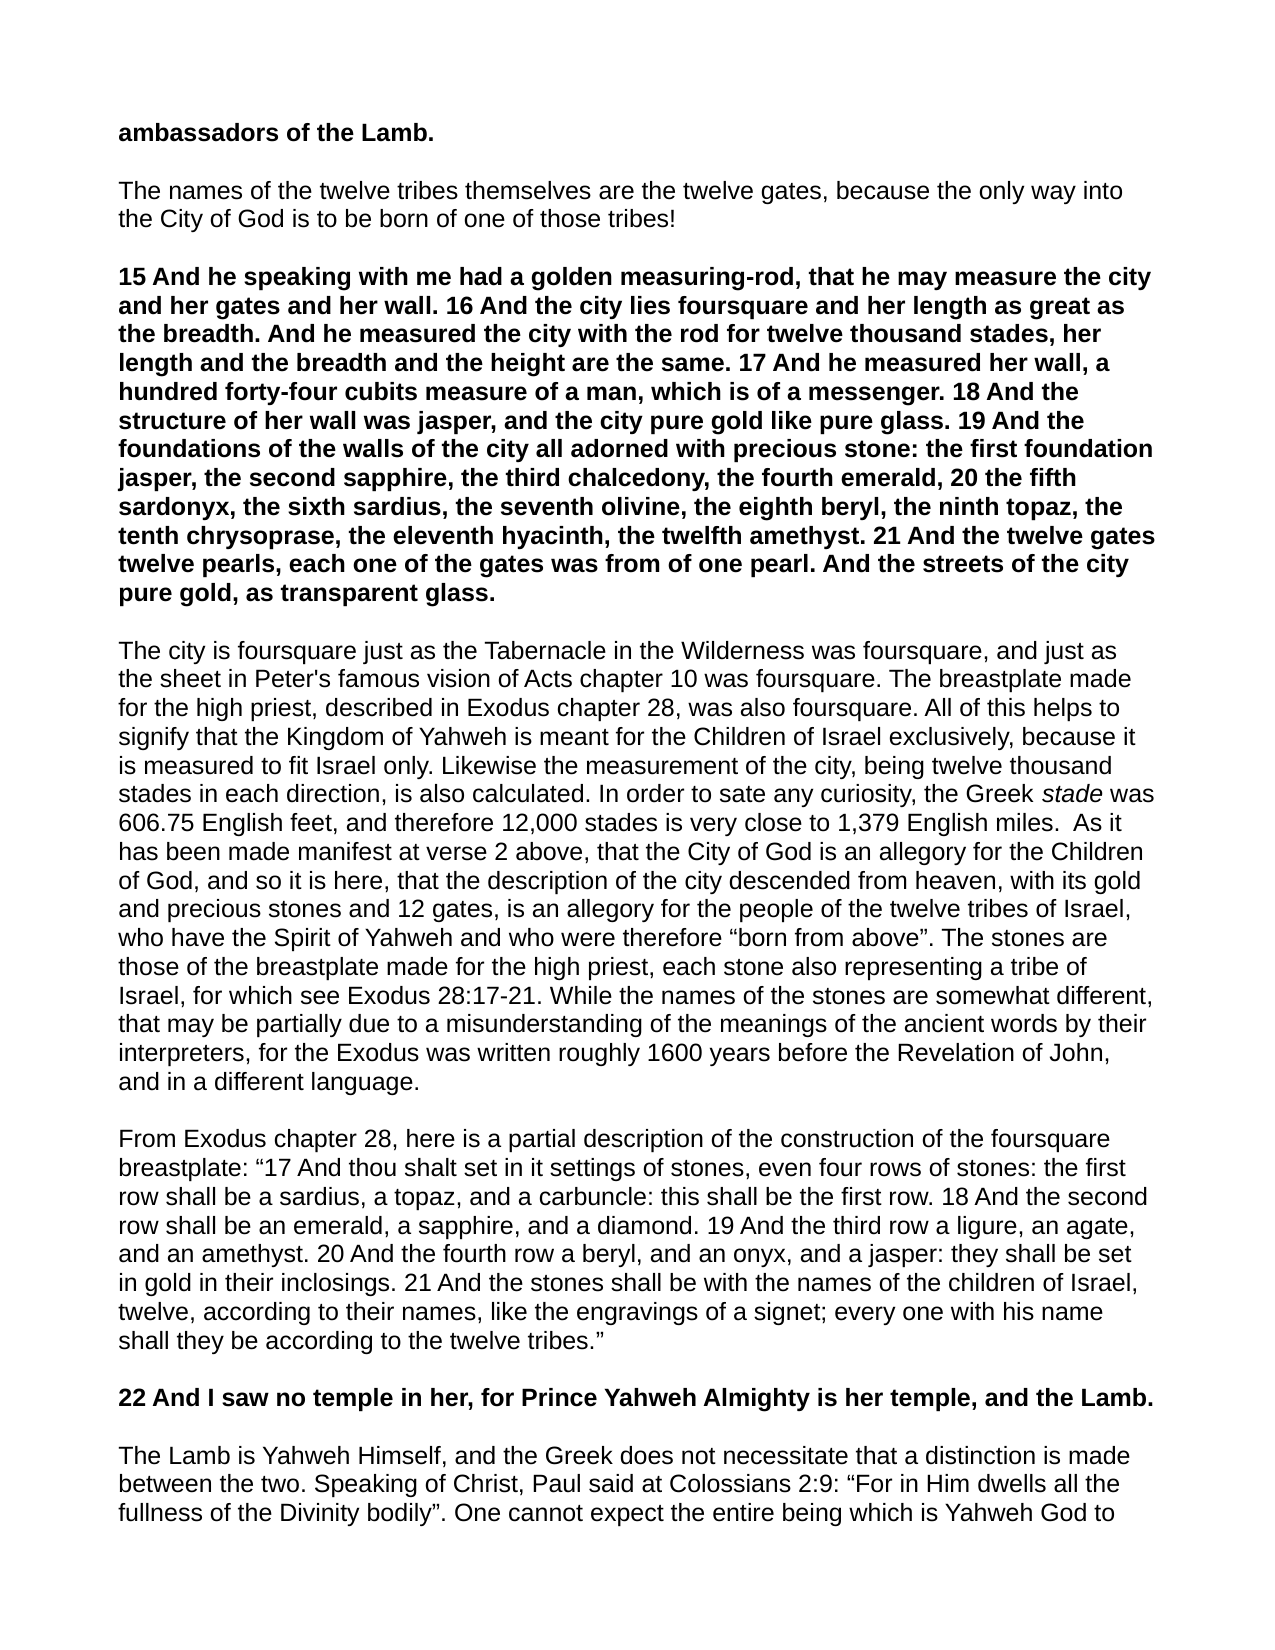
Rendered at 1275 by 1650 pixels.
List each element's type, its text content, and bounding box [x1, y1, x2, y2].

text 15 And he speaking with me had a golden measuring-rod, that he may measure the city and her gates and her wall. 16 And the city lies foursquare and her length as great as the breadth. And he measured the city with the rod for twelve thousand stades, her length and the breadth and the height are the same. 17 And he measured her wall, a hundred forty-four cubits measure of a man, which is of a messenger. 18 And the structure of her wall was jasper, and the city pure gold like pure glass. 19 And the foundations of the walls of the city all adorned with precious stone: the first foundation jasper, the second sapphire, the third chalcedony, the fourth emerald, 20 the fifth sardonyx, the sixth sardius, the seventh olivine, the eighth beryl, the ninth topaz, the tenth chrysoprase, the eleventh hyacinth, the twelfth amethyst. 21 And the twelve gates twelve pearls, each one of the gates was from of one pearl. And the streets of the city pure gold, as transparent glass. [118, 262, 1157, 607]
text From Exodus chapter 28, here is a partial description of the construction of the foursquare breastplate: “17 And thou shalt set in it settings of stones, even four rows of stones: the first row shall be a sardius, a topaz, and a carbuncle: this shall be the first row. 18 And the second row shall be an emerald, a sapphire, and a diamond. 19 And the third row a ligure, an agate, and an amethyst. 20 And the fourth row a beryl, and an onyx, and a jasper: they shall be set in gold in their inclosings. 21 And the stones shall be with the names of the children of Israel, twelve, according to their names, like the engravings of a signet; every one with his name shall they be according to the twelve tribes.” [118, 1124, 1157, 1354]
text 22 And I saw no temple in her, for Prince Yahweh Almighty is her temple, and the Lamb. [118, 1383, 1157, 1412]
text The Lamb is Yahweh Himself, and the Greek does not necessitate that a distinction is made between the two. Speaking of Christ, Paul said at Colossians 2:9: “For in Him dwells all the fullness of the Divinity bodily”. One cannot expect the entire being which is Yahweh God to [118, 1441, 1157, 1527]
text The names of the twelve tribes themselves are the twelve gates, because the only way into the City of God is to be born of one of those tribes! [118, 176, 1157, 233]
text The city is foursquare just as the Tabernacle in the Wilderness was foursquare, and just as the sheet in Peter's famous vision of Acts chapter 10 was foursquare. The breastplate made for the high priest, described in Exodus chapter 28, was also foursquare. All of this helps to signify that the Kingdom of Yahweh is meant for the Children of Israel exclusively, because it is measured to fit Israel only. Likewise the measurement of the city, being twelve thousand stades in each direction, is also calculated. In order to sate any curiosity, the Greek stade was 606.75 English feet, and therefore 12,000 stades is very close to 1,379 English miles. As it has been made manifest at verse 2 above, that the City of God is an allegory for the Children of God, and so it is here, that the description of the city descended from heaven, with its gold and precious stones and 12 gates, is an allegory for the people of the twelve tribes of Israel, who have the Spirit of Yahweh and who were therefore “born from above”. The stones are those of the breastplate made for the high priest, each stone also representing a tribe of Israel, for which see Exodus 28:17-21. While the names of the stones are somewhat different, that may be partially due to a misunderstanding of the meanings of the ancient words by their interpreters, for the Exodus was written roughly 1600 years before the Revelation of John, and in a different language. [118, 636, 1157, 1096]
text ambassadors of the Lamb. [118, 118, 1157, 147]
